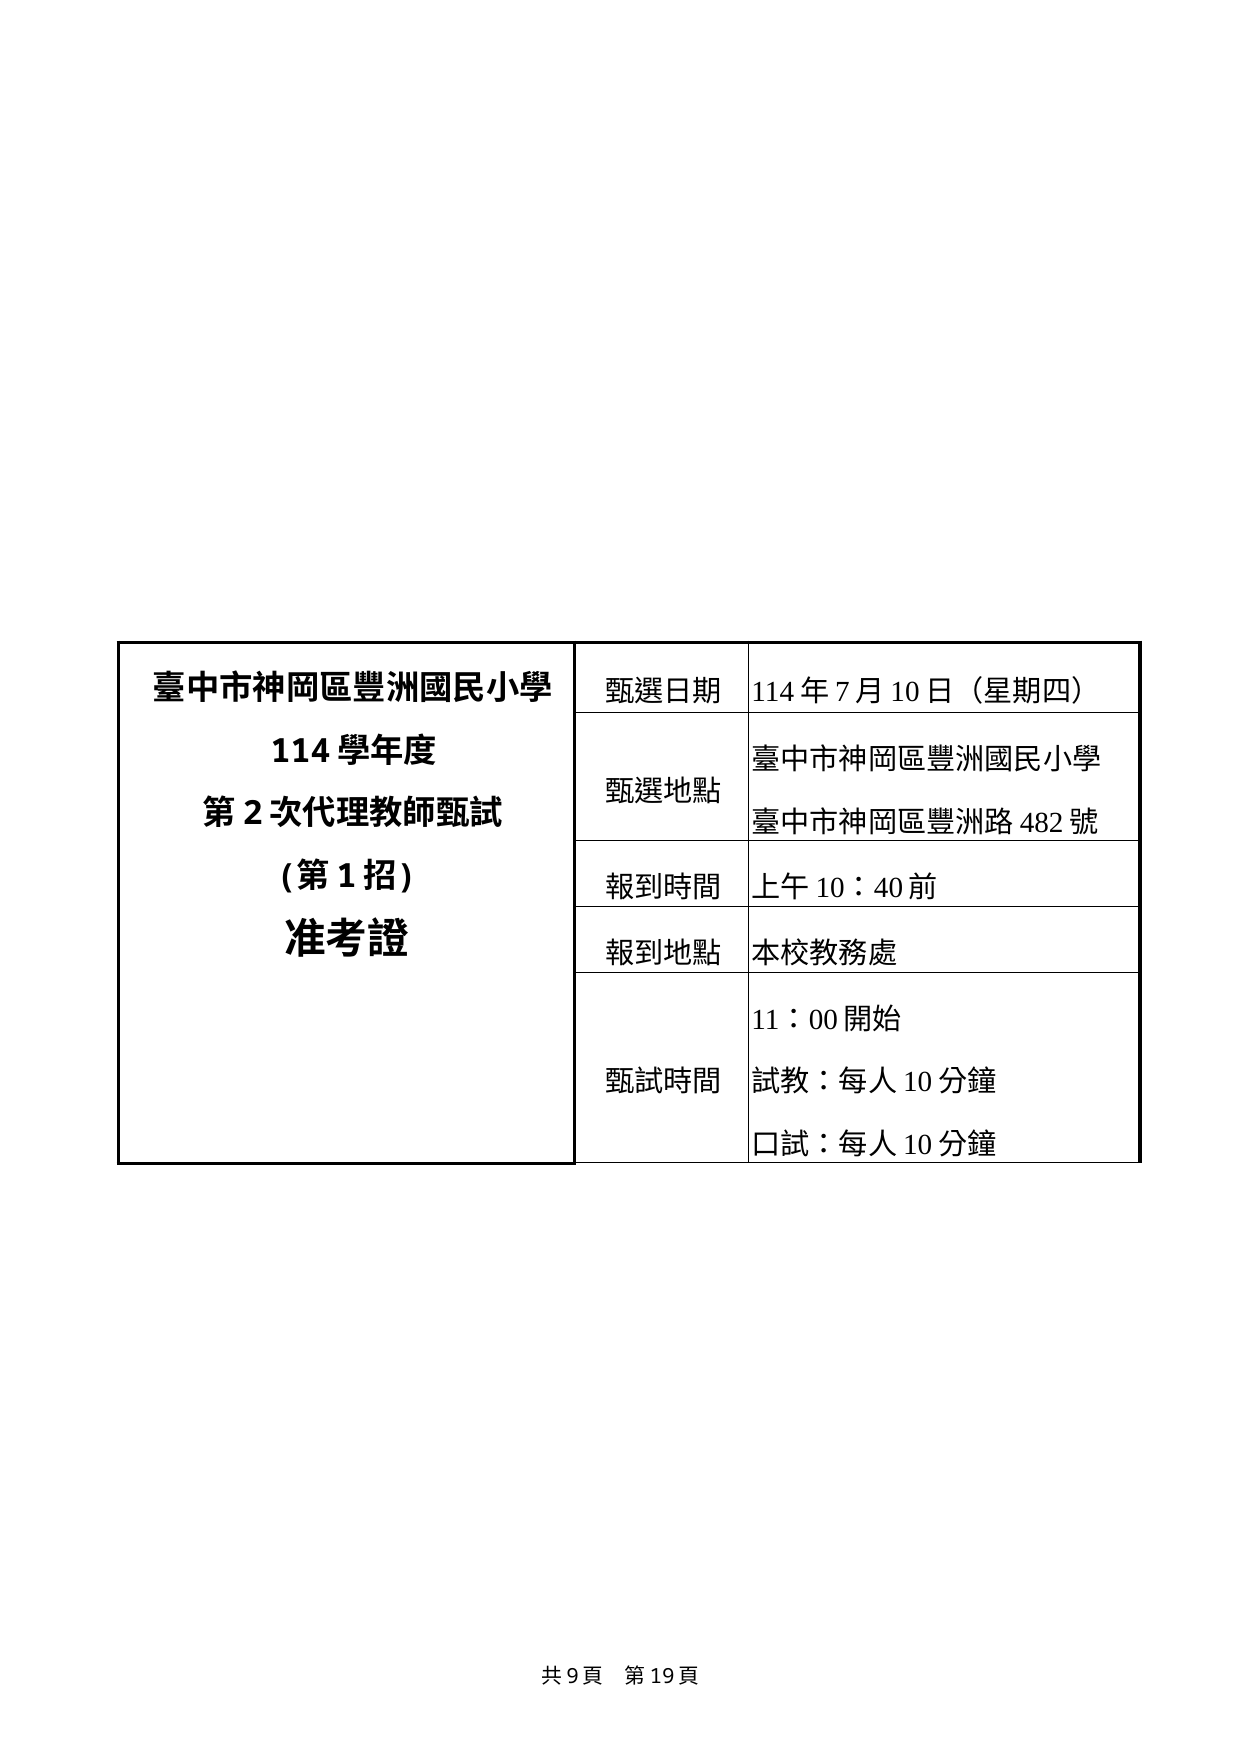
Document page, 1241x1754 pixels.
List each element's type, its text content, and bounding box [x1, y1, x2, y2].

table_header 臺中市神岡區豐洲國民小學114學年度 第2次代理教師甄試 (第1招) 准考證 [120, 644, 573, 1162]
table_cell 報到地點 [576, 907, 748, 972]
table_cell 報到時間 [576, 841, 748, 906]
table_header 114年7月10日（星期四） [749, 644, 1138, 712]
table_cell 11：00開始 試教：每人10分鐘 口試：每人10分鐘 [749, 973, 1138, 1162]
table_cell 臺中市神岡區豐洲國民小學 臺中市神岡區豐洲路482號 [749, 713, 1138, 840]
table_cell 上午10：40前 [749, 841, 1138, 906]
table_cell 本校教務處 [749, 907, 1138, 972]
table_cell 甄試時間 [576, 973, 748, 1162]
table_header 甄選日期 [576, 644, 748, 712]
table_cell 甄選地點 [576, 713, 748, 840]
